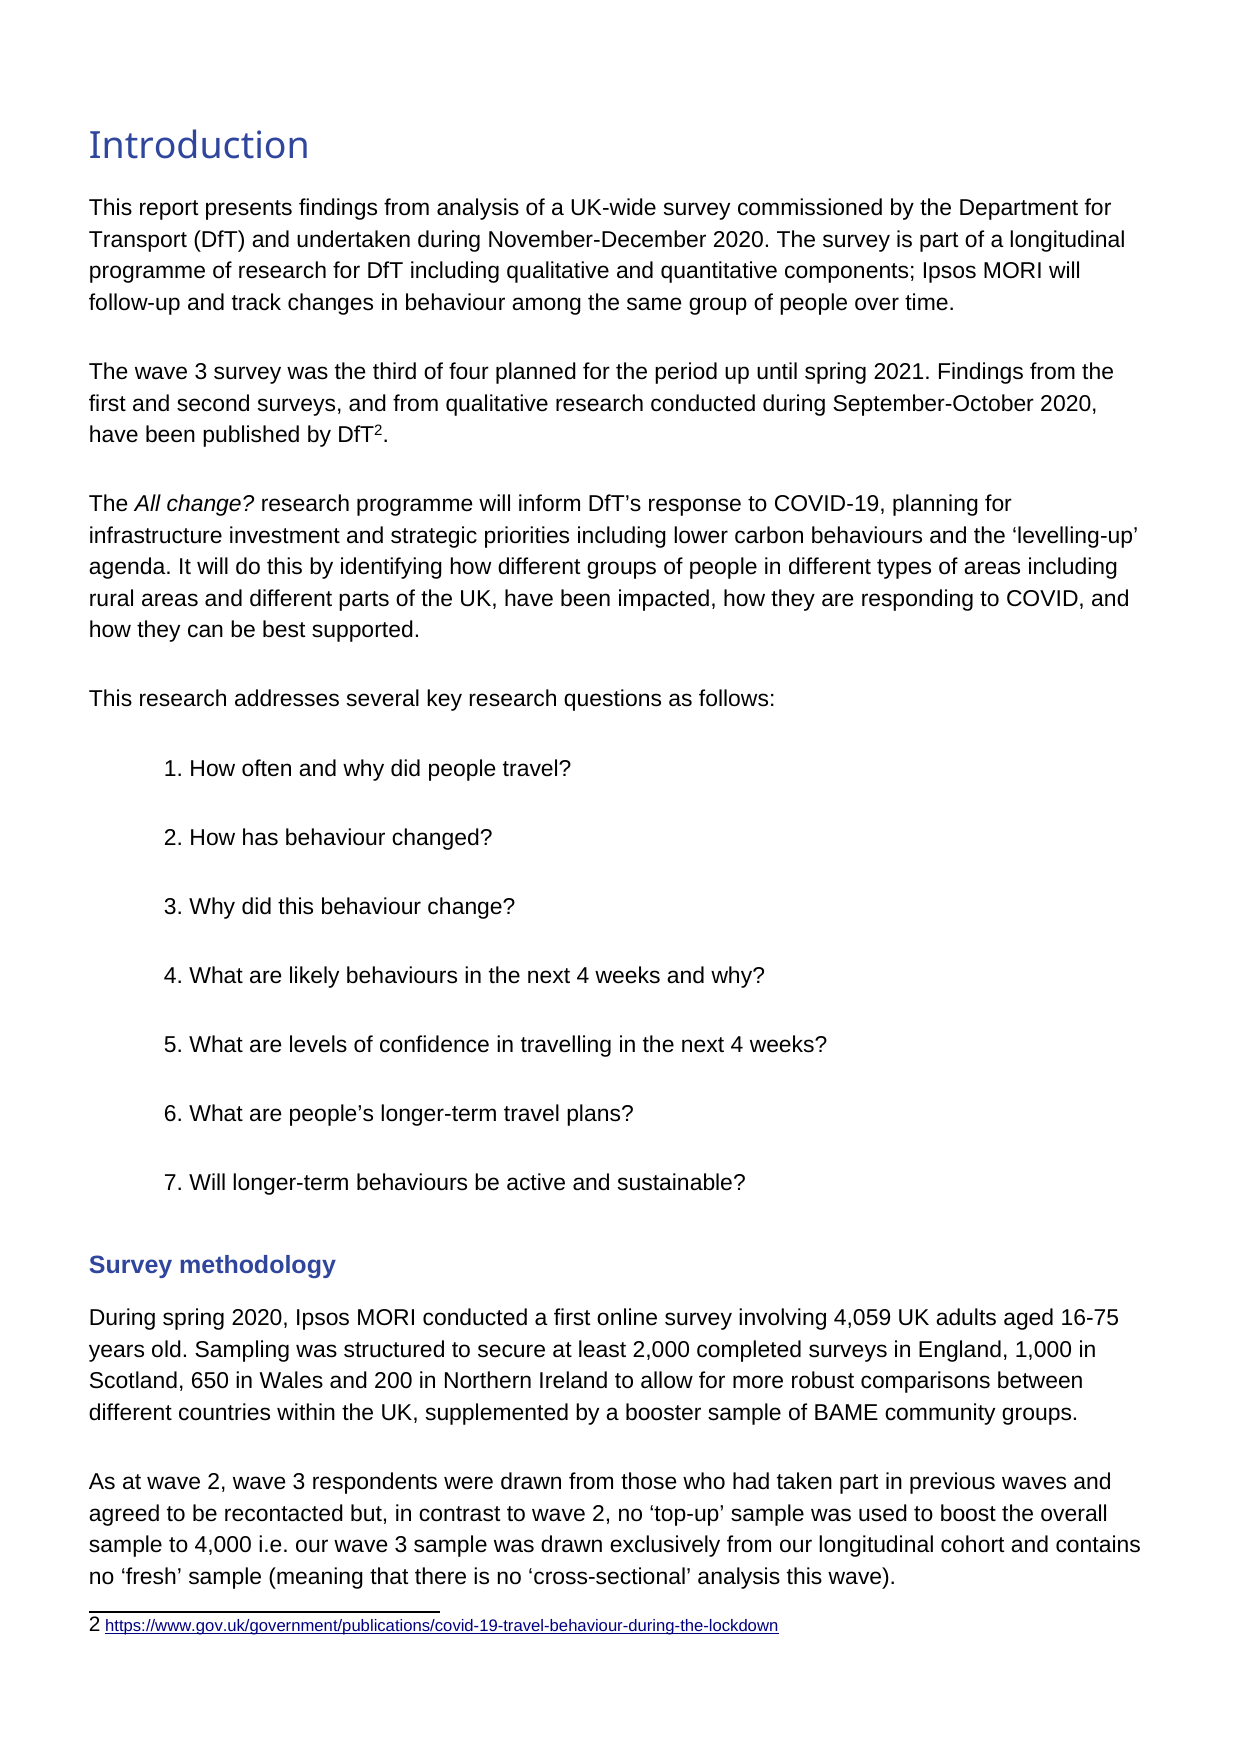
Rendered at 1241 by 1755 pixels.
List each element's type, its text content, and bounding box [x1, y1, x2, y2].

list 5. What are levels of confidence in travelling in the next 4 weeks? [89, 1031, 1152, 1057]
text As at wave 2, wave 3 respondents were drawn from those who had taken part in previous waves and agreed to be recontacted but, in contrast to wave 2, no ‘top-up’ sample was used to boost the overall sample to 4,000 i.e. our wave 3 sample was drawn exclusively from our longitudinal cohort and contains no ‘fresh’ sample (meaning that there is no ‘cross-sectional’ analysis this wave). [89, 1468, 1152, 1589]
list 3. Why did this behaviour change? [89, 893, 1152, 919]
subtitle Survey methodology [89, 1250, 1152, 1279]
list 2. How has behaviour changed? [89, 823, 1152, 850]
text The wave 3 survey was the third of four planned for the period up until spring 2021. Findings from the first and second surveys, and from qualitative research conducted during September-October 2020, have been published by DfT. [89, 358, 1152, 447]
list 6. What are people’s longer-term travel plans? [89, 1100, 1152, 1126]
text This report presents findings from analysis of a UK-wide survey commissioned by the Department for Transport (DfT) and undertaken during November-December 2020. The survey is part of a longitudinal programme of research for DfT including qualitative and quantitative components; Ipsos MORI will follow-up and track changes in behaviour among the same group of people over time. [89, 194, 1152, 315]
list 1. How often and why did people travel? [89, 754, 1152, 781]
text This research addresses several key research questions as follows: [89, 685, 1152, 712]
list 7. Will longer-term behaviours be active and sustainable? [89, 1169, 1152, 1195]
text During spring 2020, Ipsos MORI conducted a first online survey involving 4,059 UK adults aged 16-75 years old. Sampling was structured to secure at least 2,000 completed surveys in England, 1,000 in Scotland, 650 in Wales and 200 in Northern Ireland to allow for more robust comparisons between different countries within the UK, supplemented by a booster sample of BAME community groups. [89, 1304, 1152, 1425]
list 4. What are likely behaviours in the next 4 weeks and why? [89, 962, 1152, 988]
text https://www.gov.uk/government/publications/covid-19-travel-behaviour-during-the-lockdown [89, 1612, 1152, 1636]
subtitle Introduction [89, 118, 1152, 169]
text The All change? research programme will inform DfT’s response to COVID-19, planning for infrastructure investment and strategic priorities including lower carbon behaviours and the ‘levelling-up’ agenda. It will do this by identifying how different groups of people in different types of areas including rural areas and different parts of the UK, have been impacted, how they are responding to COVID, and how they can be best supported. [89, 490, 1152, 643]
